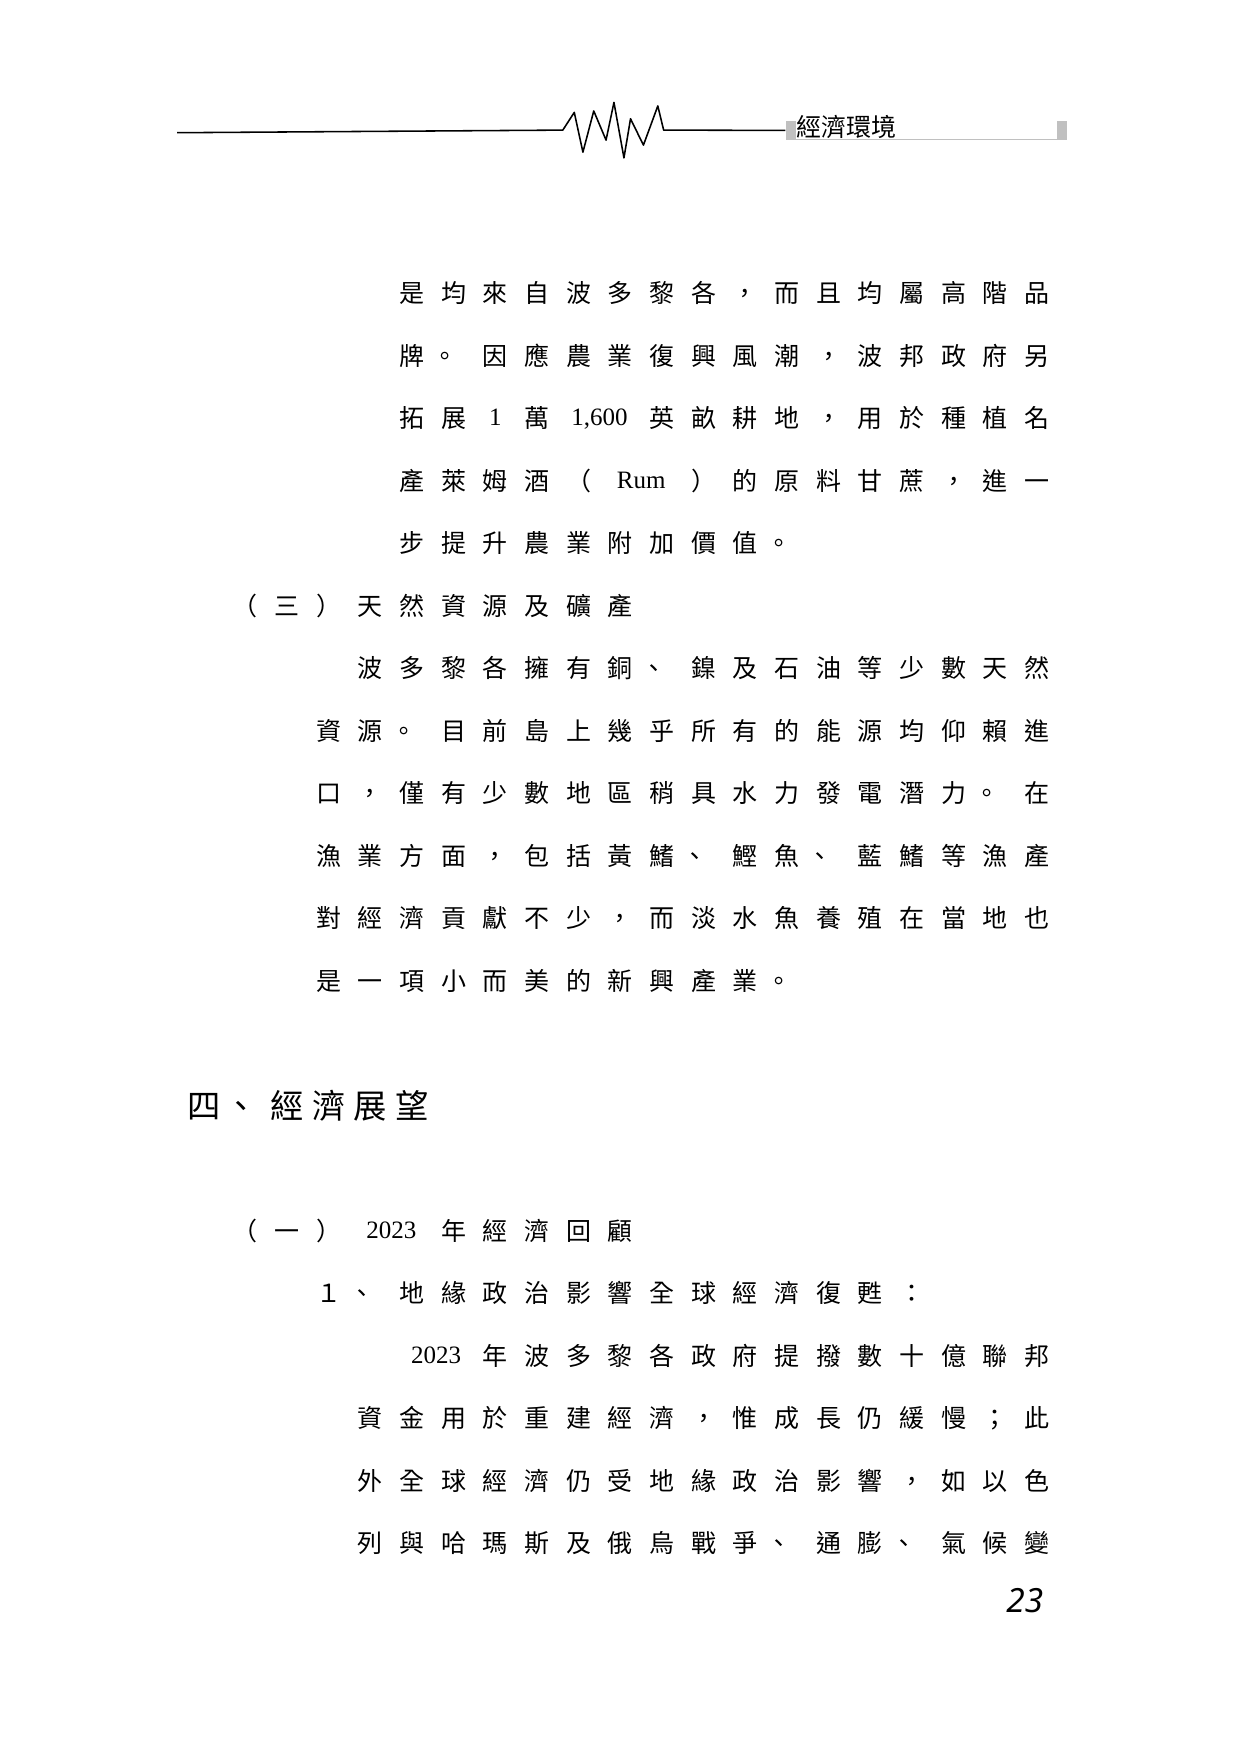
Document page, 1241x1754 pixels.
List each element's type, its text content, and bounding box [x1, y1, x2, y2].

text 四、經濟展望 [183, 1063, 1058, 1125]
text （三）天然資源及礦產 [207, 563, 1058, 625]
text １、地緣政治影響全球經濟復甦： [281, 1250, 1058, 1313]
text （一）2023年經濟回顧 [207, 1188, 1058, 1250]
text 是均來自波多黎各，而且均屬高階品牌。因應農業復興風潮，波邦政府另拓展1萬1,600英畝耕地，用於種植名產萊姆酒（Rum）的原料甘蔗，進一步提升農業附加價值。 [367, 250, 1058, 563]
text 波多黎各擁有銅、鎳及石油等少數天然資源。目前島上幾乎所有的能源均仰賴進口，僅有少數地區稍具水力發電潛力。在漁業方面，包括黃鰭、鰹魚、藍鰭等漁產對經濟貢獻不少，而淡水魚養殖在當地也是一項小而美的新興產業。 [281, 625, 1058, 1000]
text 2023年波多黎各政府提撥數十億聯邦資金用於重建經濟，惟成長仍緩慢；此外全球經濟仍受地緣政治影響，如以色列與哈瑪斯及俄烏戰爭、通膨、氣候變 [330, 1313, 1058, 1563]
